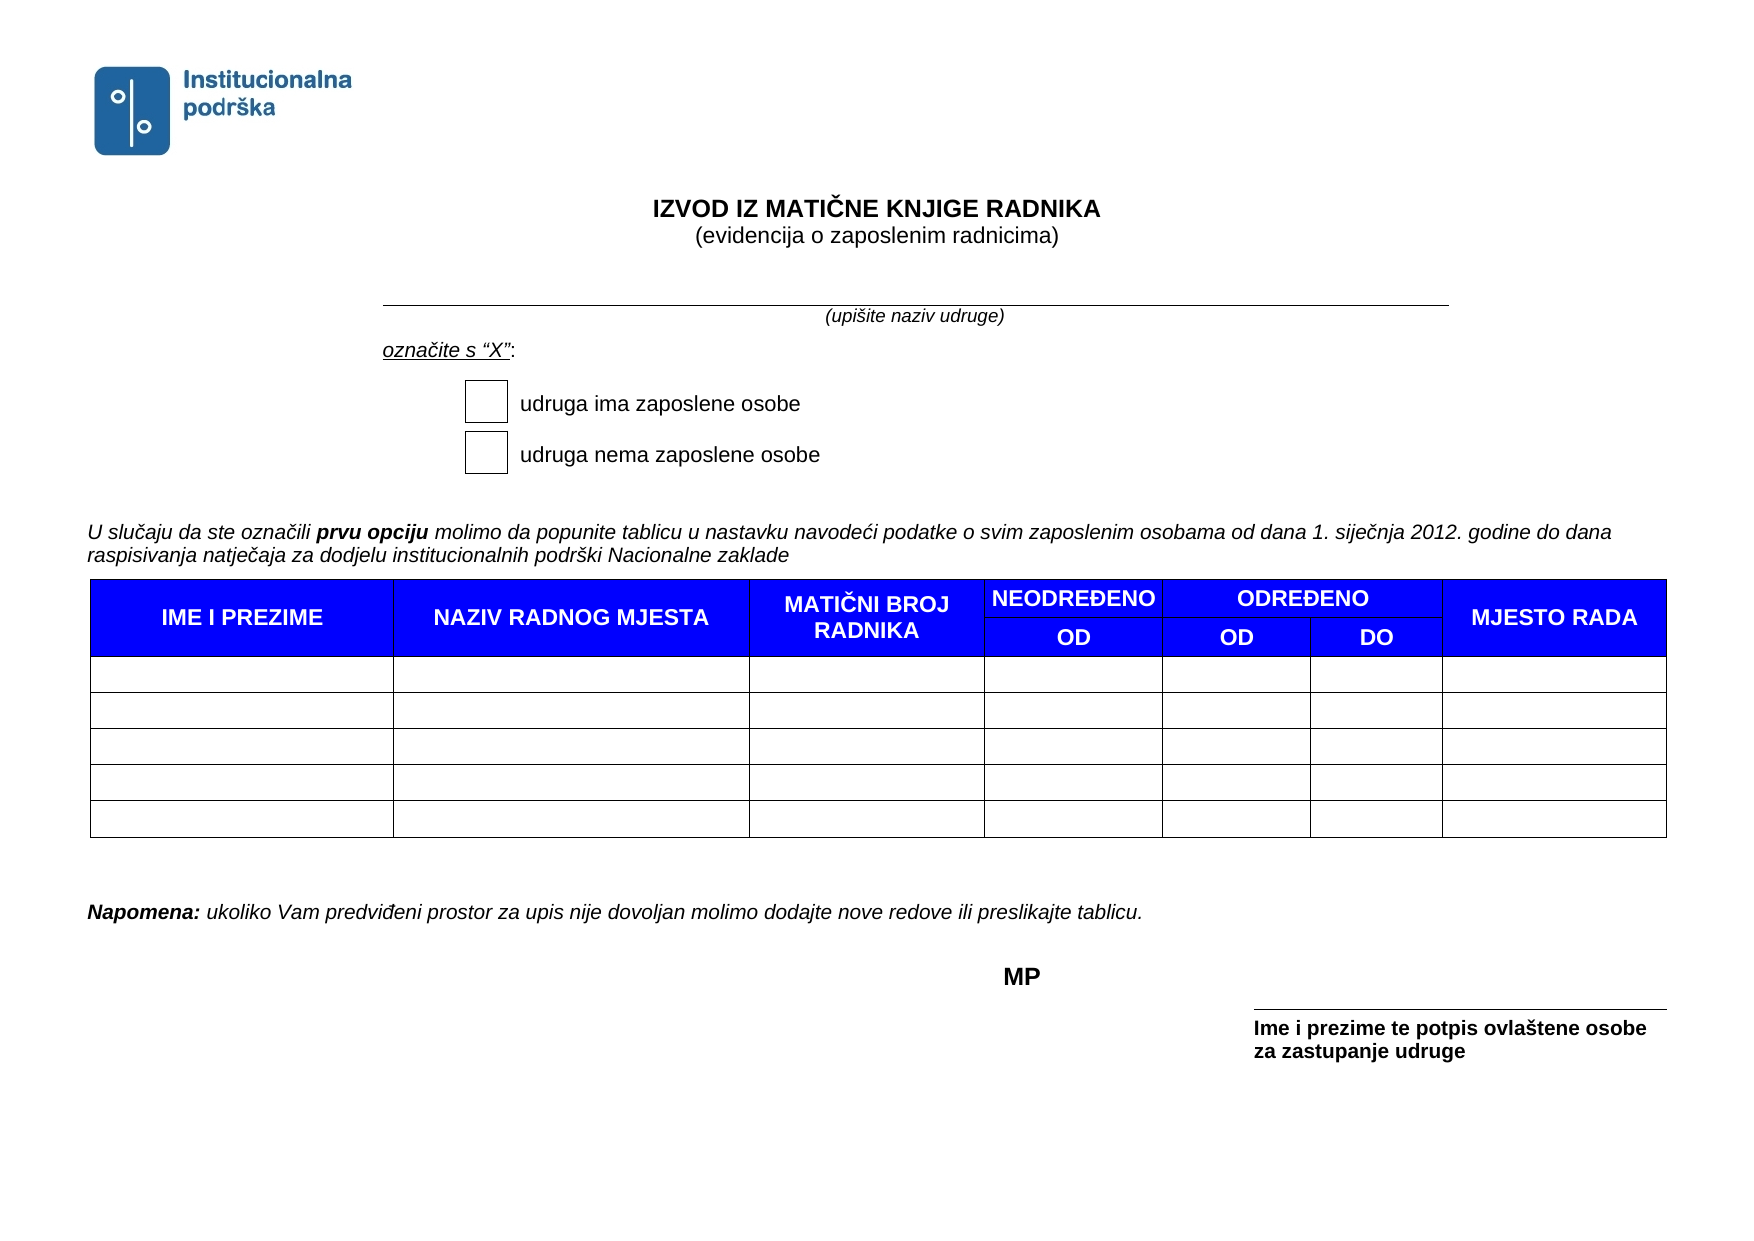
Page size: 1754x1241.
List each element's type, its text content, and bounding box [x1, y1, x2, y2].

text (evidencija o zaposlenim radnicima) [87, 223, 1667, 249]
table_cell [1311, 801, 1442, 837]
table_cell [1443, 765, 1666, 800]
table_cell [1163, 657, 1310, 692]
table_header MATIČNI BROJ RADNIKA [750, 580, 984, 656]
table_cell [91, 729, 393, 764]
text Napomena: ukoliko Vam predviđeni prostor za upis nije dovoljan molimo dodajte nove redove ili preslikajte tablicu. [87, 901, 1667, 924]
table_cell [394, 693, 749, 728]
table_cell [91, 801, 393, 837]
table_cell Ime i prezime te potpis ovlaštene osobe za zastupanje udruge [1254, 1010, 1667, 1068]
table_cell [394, 765, 749, 800]
table_header MP [796, 957, 1254, 1009]
table_cell OD [985, 618, 1162, 656]
table_cell udruga nema zaposlene osobe [508, 425, 1667, 481]
table_cell [91, 657, 393, 692]
text označite s “X”: [87, 339, 1667, 362]
table_cell [1163, 801, 1310, 837]
table_cell [1443, 801, 1666, 837]
table_cell [91, 765, 393, 800]
table_cell [1443, 693, 1666, 728]
table_cell [985, 729, 1162, 764]
table_cell [750, 801, 984, 837]
table_cell [394, 729, 749, 764]
table_header NAZIV RADNOG MJESTA [394, 580, 749, 656]
table_header [1254, 957, 1667, 1009]
text IZVOD IZ MATIČNE KNJIGE RADNIKA [87, 195, 1667, 223]
table_header ODREĐENO [1163, 580, 1442, 617]
table_cell [1163, 693, 1310, 728]
table_cell [985, 693, 1162, 728]
table_cell [796, 1009, 1254, 1068]
table_cell [1163, 765, 1310, 800]
table_cell [985, 765, 1162, 800]
text U slučaju da ste označili prvu opciju molimo da popunite tablicu u nastavku navodeći podatke o svim zaposlenim osobama od dana 1. siječnja 2012. godine do dana raspisivanja natječaja za dodjelu institucionalnih podrški Nacionalne zaklade [87, 521, 1667, 567]
table_header [461, 374, 508, 424]
table_cell [750, 765, 984, 800]
table_cell [461, 435, 508, 481]
table_header IME I PREZIME [91, 580, 393, 656]
table_header NEODREĐENO [985, 580, 1162, 617]
table_cell [1443, 729, 1666, 764]
table_cell [985, 657, 1162, 692]
picture [93, 65, 354, 156]
table_cell [1311, 729, 1442, 764]
table_cell [1311, 693, 1442, 728]
table_cell [750, 657, 984, 692]
table_cell [985, 801, 1162, 837]
table_header MJESTO RADA [1443, 580, 1666, 656]
table_cell [1443, 657, 1666, 692]
table_cell [750, 693, 984, 728]
table_cell [1163, 729, 1310, 764]
table_cell [1311, 657, 1442, 692]
table_header [383, 277, 1448, 304]
table_cell DO [1311, 618, 1442, 656]
table_cell (upišite naziv udruge) [383, 306, 1448, 339]
table_cell [750, 729, 984, 764]
table_cell [461, 425, 508, 434]
table_cell OD [1163, 618, 1310, 656]
table_header udruga ima zaposlene osobe [508, 374, 1667, 424]
table_cell [394, 657, 749, 692]
table_cell [1311, 765, 1442, 800]
table_cell [394, 801, 749, 837]
table_cell [91, 693, 393, 728]
